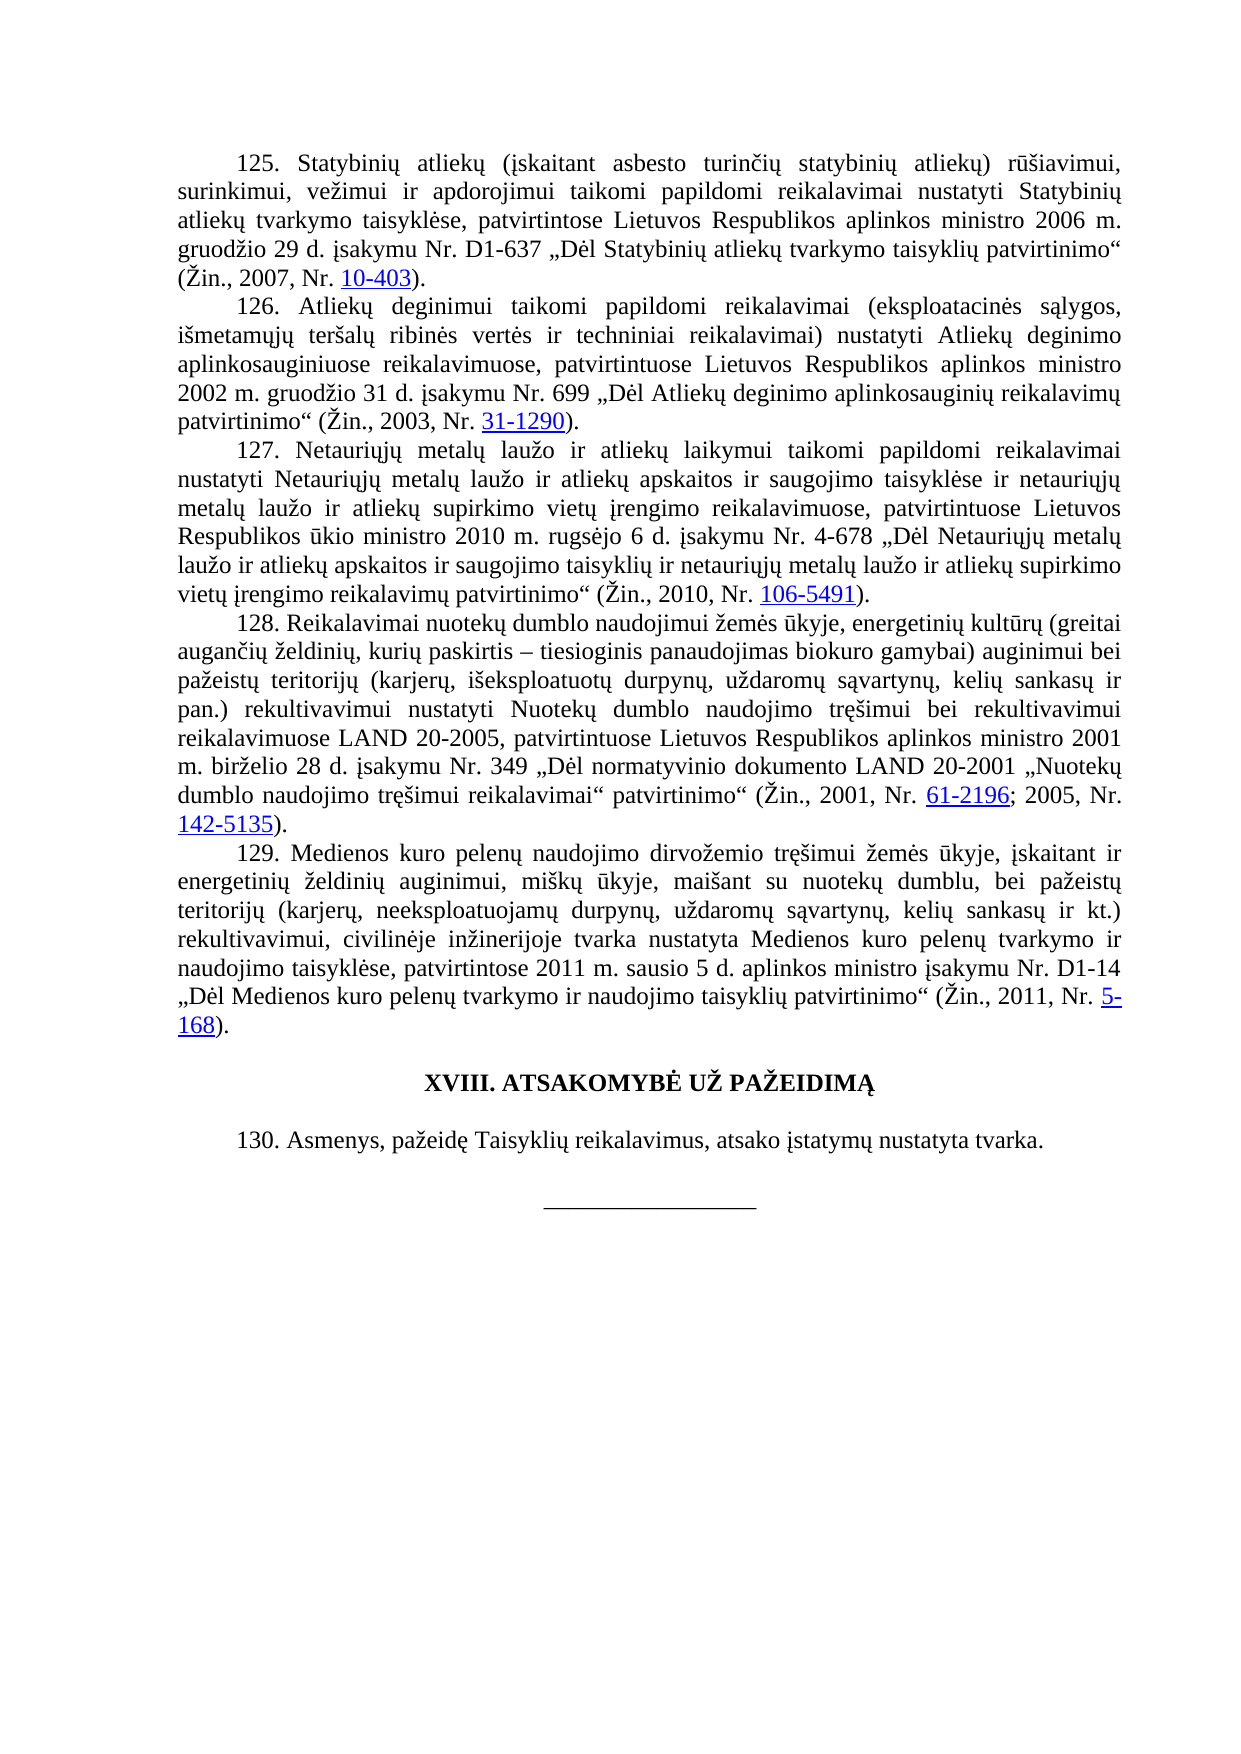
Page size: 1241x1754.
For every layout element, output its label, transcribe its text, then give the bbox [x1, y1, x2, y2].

text 126. Atliekų deginimui taikomi papildomi reikalavimai (eksploatacinės sąlygos, išmetamųjų teršalų ribinės vertės ir techniniai reikalavimai) nustatyti Atliekų deginimo aplinkosauginiuose reikalavimuose, patvirtintuose Lietuvos Respublikos aplinkos ministro 2002 m. gruodžio 31 d. įsakymu Nr. 699 „Dėl Atliekų deginimo aplinkosauginių reikalavimų patvirtinimo“ (Žin., 2003, Nr. 31-1290). [177, 291, 1122, 435]
text 129. Medienos kuro pelenų naudojimo dirvožemio tręšimui žemės ūkyje, įskaitant ir energetinių želdinių auginimui, miškų ūkyje, maišant su nuotekų dumblu, bei pažeistų teritorijų (karjerų, neeksploatuojamų durpynų, uždaromų sąvartynų, kelių sankasų ir kt.) rekultivavimui, civilinėje inžinerijoje tvarka nustatyta Medienos kuro pelenų tvarkymo ir naudojimo taisyklėse, patvirtintose 2011 m. sausio 5 d. aplinkos ministro įsakymu Nr. D1-14 „Dėl Medienos kuro pelenų tvarkymo ir naudojimo taisyklių patvirtinimo“ (Žin., 2011, Nr. 5-168). [177, 838, 1122, 1039]
text 125. Statybinių atliekų (įskaitant asbesto turinčių statybinių atliekų) rūšiavimui, surinkimui, vežimui ir apdorojimui taikomi papildomi reikalavimai nustatyti Statybinių atliekų tvarkymo taisyklėse, patvirtintose Lietuvos Respublikos aplinkos ministro 2006 m. gruodžio 29 d. įsakymu Nr. D1-637 „Dėl Statybinių atliekų tvarkymo taisyklių patvirtinimo“ (Žin., 2007, Nr. 10-403). [177, 148, 1122, 291]
text 128. Reikalavimai nuotekų dumblo naudojimui žemės ūkyje, energetinių kultūrų (greitai augančių želdinių, kurių paskirtis – tiesioginis panaudojimas biokuro gamybai) auginimui bei pažeistų teritorijų (karjerų, išeksploatuotų durpynų, uždaromų sąvartynų, kelių sankasų ir pan.) rekultivavimui nustatyti Nuotekų dumblo naudojimo tręšimui bei rekultivavimui reikalavimuose LAND 20-2005, patvirtintuose Lietuvos Respublikos aplinkos ministro 2001 m. birželio 28 d. įsakymu Nr. 349 „Dėl normatyvinio dokumento LAND 20-2001 „Nuotekų dumblo naudojimo tręšimui reikalavimai“ patvirtinimo“ (Žin., 2001, Nr. 61-2196; 2005, Nr. 142-5135). [177, 608, 1122, 838]
text 127. Netauriųjų metalų laužo ir atliekų laikymui taikomi papildomi reikalavimai nustatyti Netauriųjų metalų laužo ir atliekų apskaitos ir saugojimo taisyklėse ir netauriųjų metalų laužo ir atliekų supirkimo vietų įrengimo reikalavimuose, patvirtintuose Lietuvos Respublikos ūkio ministro 2010 m. rugsėjo 6 d. įsakymu Nr. 4-678 „Dėl Netauriųjų metalų laužo ir atliekų apskaitos ir saugojimo taisyklių ir netauriųjų metalų laužo ir atliekų supirkimo vietų įrengimo reikalavimų patvirtinimo“ (Žin., 2010, Nr. 106-5491). [177, 435, 1122, 608]
text 130. Asmenys, pažeidę Taisyklių reikalavimus, atsako įstatymų nustatyta tvarka. [177, 1125, 1122, 1154]
text XVIII. ATSAKOMYBĖ UŽ PAŽEIDIMĄ [177, 1068, 1122, 1096]
text _________________ [177, 1183, 1122, 1211]
